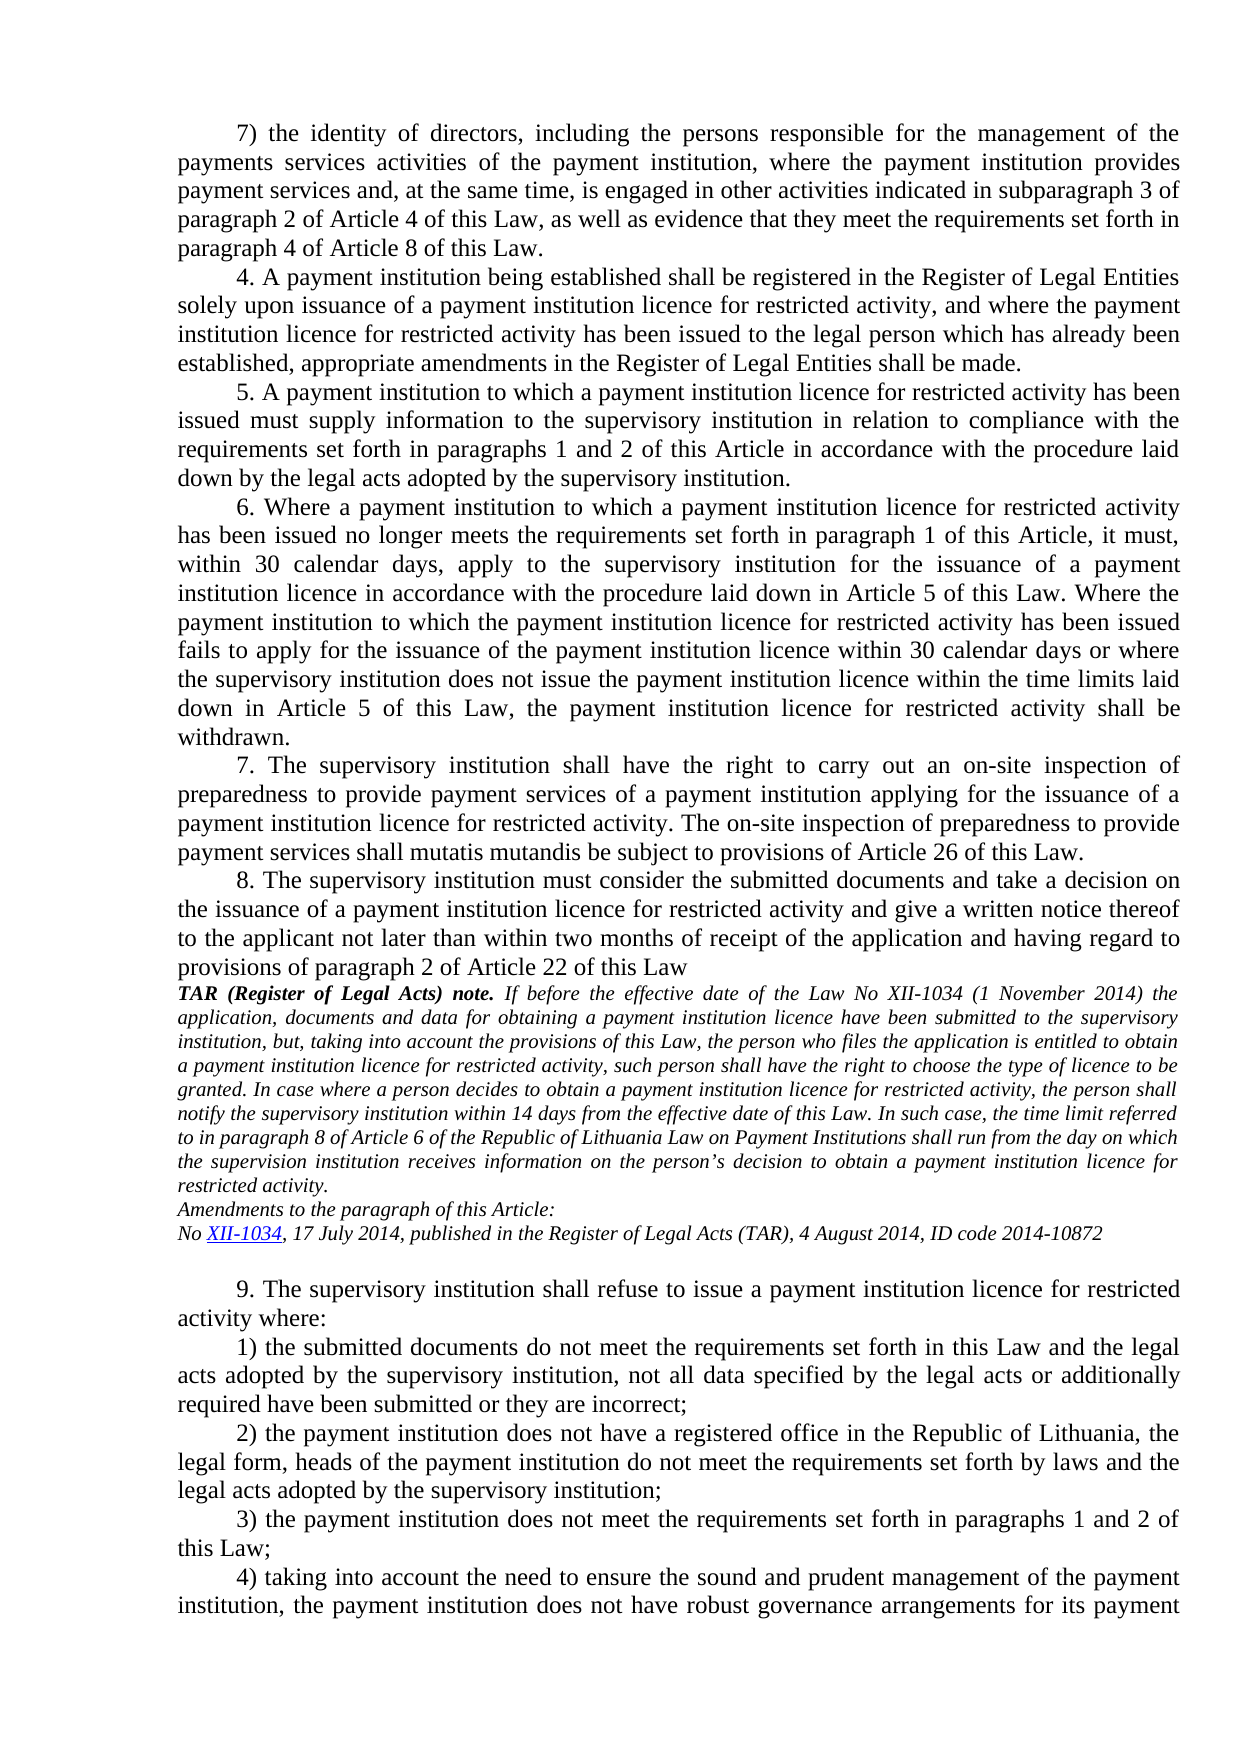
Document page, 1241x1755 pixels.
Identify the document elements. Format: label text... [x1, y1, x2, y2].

text 5. A payment institution to which a payment institution licence for restricted activity has been issued must supply information to the supervisory institution in relation to compliance with the requirements set forth in paragraphs 1 and 2 of this Article in accordance with the procedure laid down by the legal acts adopted by the supervisory institution. [177, 377, 1181, 492]
text 1) the submitted documents do not meet the requirements set forth in this Law and the legal acts adopted by the supervisory institution, not all data specified by the legal acts or additionally required have been submitted or they are incorrect; [177, 1332, 1181, 1418]
text 6. Where a payment institution to which a payment institution licence for restricted activity has been issued no longer meets the requirements set forth in paragraph 1 of this Article, it must, within 30 calendar days, apply to the supervisory institution for the issuance of a payment institution licence in accordance with the procedure laid down in Article 5 of this Law. Where the payment institution to which the payment institution licence for restricted activity has been issued fails to apply for the issuance of the payment institution licence within 30 calendar days or where the supervisory institution does not issue the payment institution licence within the time limits laid down in Article 5 of this Law, the payment institution licence for restricted activity shall be withdrawn. [177, 492, 1181, 751]
text 4) taking into account the need to ensure the sound and prudent management of the payment institution, the payment institution does not have robust governance arrangements for its payment [177, 1562, 1181, 1619]
text 9. The supervisory institution shall refuse to issue a payment institution licence for restricted activity where: [177, 1274, 1181, 1332]
text No XII-1034, 17 July 2014, published in the Register of Legal Acts (TAR), 4 August 2014, ID code 2014-10872 [177, 1221, 1181, 1245]
text 3) the payment institution does not meet the requirements set forth in paragraphs 1 and 2 of this Law; [177, 1504, 1181, 1562]
text Amendments to the paragraph of this Article: [177, 1197, 1181, 1221]
text 8. The supervisory institution must consider the submitted documents and take a decision on the issuance of a payment institution licence for restricted activity and give a written notice thereof to the applicant not later than within two months of receipt of the application and having regard to provisions of paragraph 2 of Article 22 of this Law [177, 866, 1181, 981]
text 7. The supervisory institution shall have the right to carry out an on-site inspection of preparedness to provide payment services of a payment institution applying for the issuance of a payment institution licence for restricted activity. The on-site inspection of preparedness to provide payment services shall mutatis mutandis be subject to provisions of Article 26 of this Law. [177, 751, 1181, 866]
text TAR (Register of Legal Acts) note. If before the effective date of the Law No XII-1034 (1 November 2014) the application, documents and data for obtaining a payment institution licence have been submitted to the supervisory institution, but, taking into account the provisions of this Law, the person who files the application is entitled to obtain a payment institution licence for restricted activity, such person shall have the right to choose the type of licence to be granted. In case where a person decides to obtain a payment institution licence for restricted activity, the person shall notify the supervisory institution within 14 days from the effective date of this Law. In such case, the time limit referred to in paragraph 8 of Article 6 of the Republic of Lithuania Law on Payment Institutions shall run from the day on which the supervision institution receives information on the person’s decision to obtain a payment institution licence for restricted activity. [177, 981, 1181, 1197]
text 4. A payment institution being established shall be registered in the Register of Legal Entities solely upon issuance of a payment institution licence for restricted activity, and where the payment institution licence for restricted activity has been issued to the legal person which has already been established, appropriate amendments in the Register of Legal Entities shall be made. [177, 262, 1181, 377]
text 2) the payment institution does not have a registered office in the Republic of Lithuania, the legal form, heads of the payment institution do not meet the requirements set forth by laws and the legal acts adopted by the supervisory institution; [177, 1418, 1181, 1504]
text 7) the identity of directors, including the persons responsible for the management of the payments services activities of the payment institution, where the payment institution provides payment services and, at the same time, is engaged in other activities indicated in subparagraph 3 of paragraph 2 of Article 4 of this Law, as well as evidence that they meet the requirements set forth in paragraph 4 of Article 8 of this Law. [177, 118, 1181, 262]
